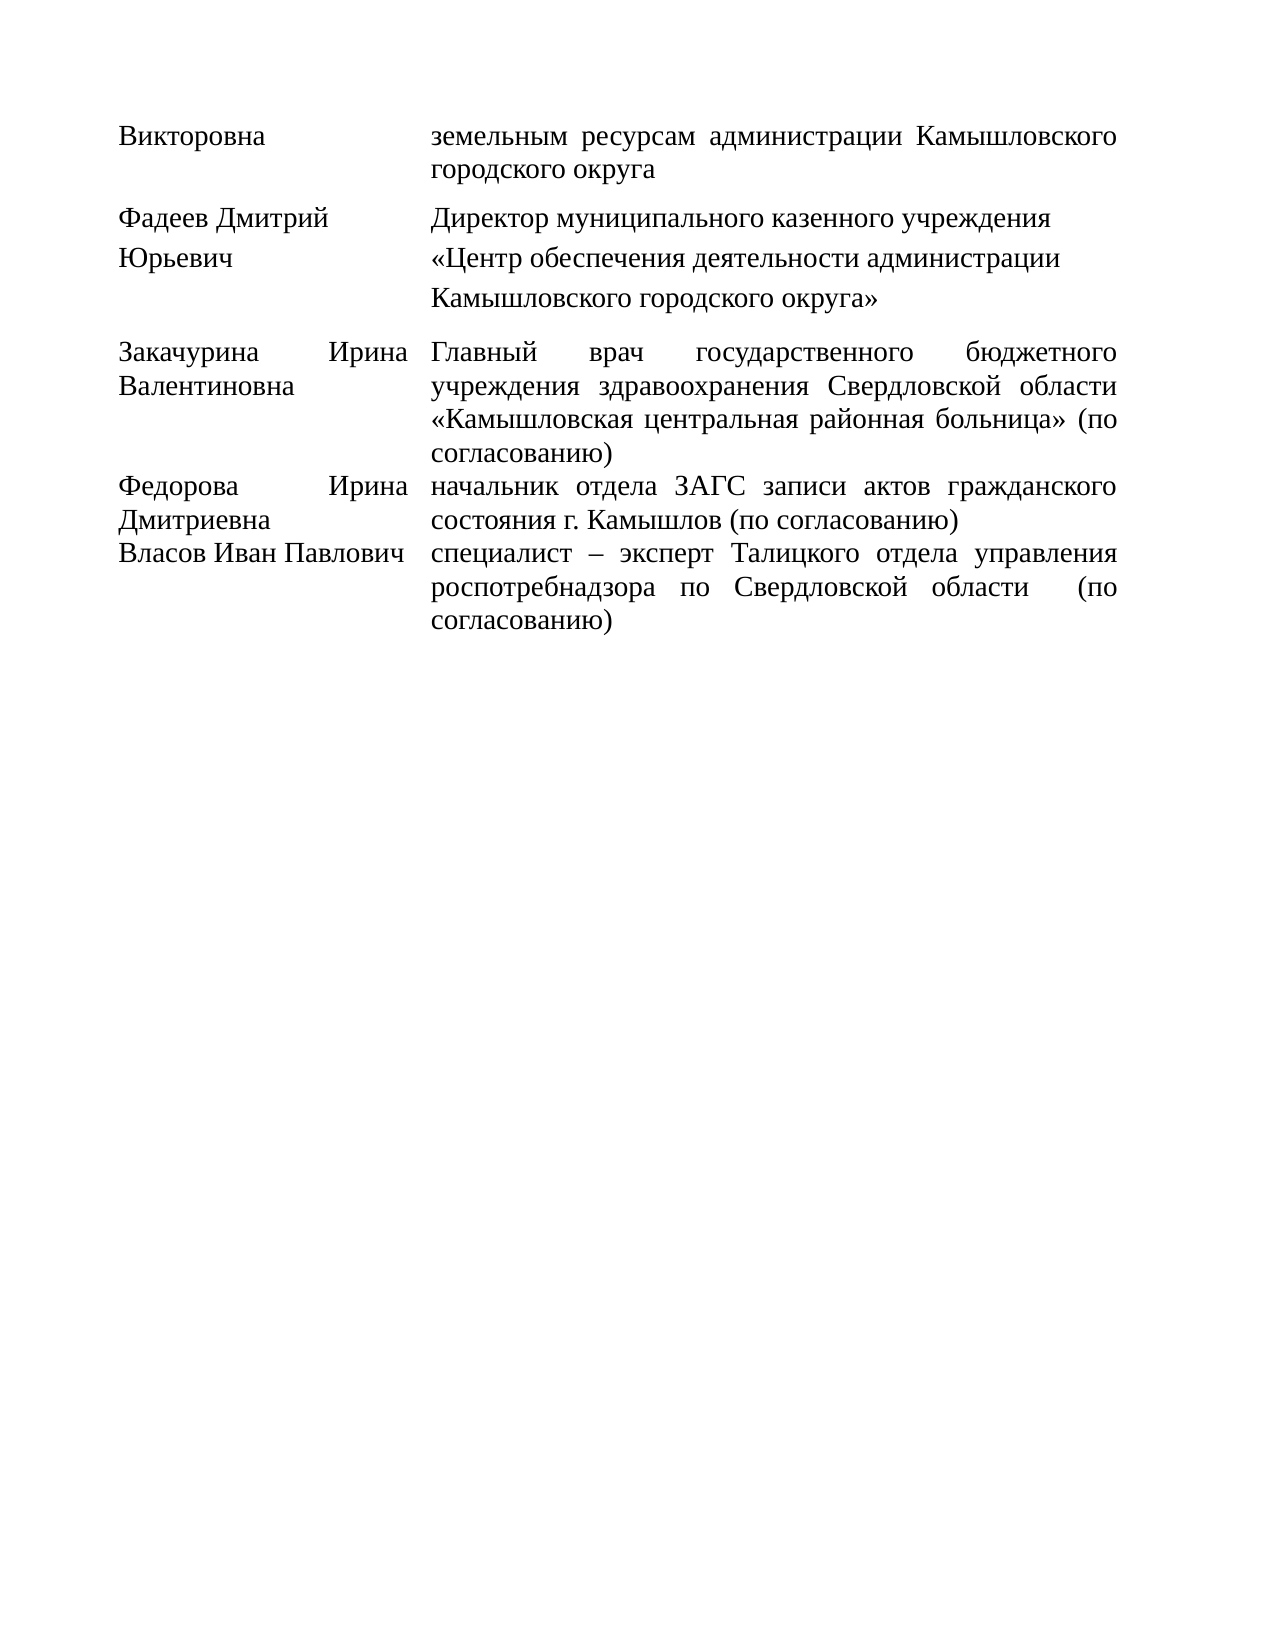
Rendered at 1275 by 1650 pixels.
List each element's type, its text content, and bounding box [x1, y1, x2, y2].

table_cell Главный врач государственного бюджетного учреждения здравоохранения Свердловской области «Камышловская центральная районная больница» (по согласованию) [419, 334, 1129, 468]
table_cell земельным ресурсам администрации Камышловского городского округа [419, 118, 1129, 200]
table_cell Викторовна [107, 118, 419, 200]
table_cell Фадеев Дмитрий Юрьевич [107, 200, 419, 334]
table_cell Директор муниципального казенного учреждения «Центр обеспечения деятельности администрации Камышловского городского округа» [419, 200, 1129, 334]
table_cell Закачурина Ирина Валентиновна [107, 334, 419, 468]
table_cell Власов Иван Павлович [107, 535, 419, 636]
table_cell Федорова Ирина Дмитриевна [107, 468, 419, 535]
table_cell начальник отдела ЗАГС записи актов гражданского состояния г. Камышлов (по согласованию) [419, 468, 1129, 535]
table_cell специалист – эксперт Талицкого отдела управления роспотребнадзора по Свердловской области (по согласованию) [419, 535, 1129, 636]
